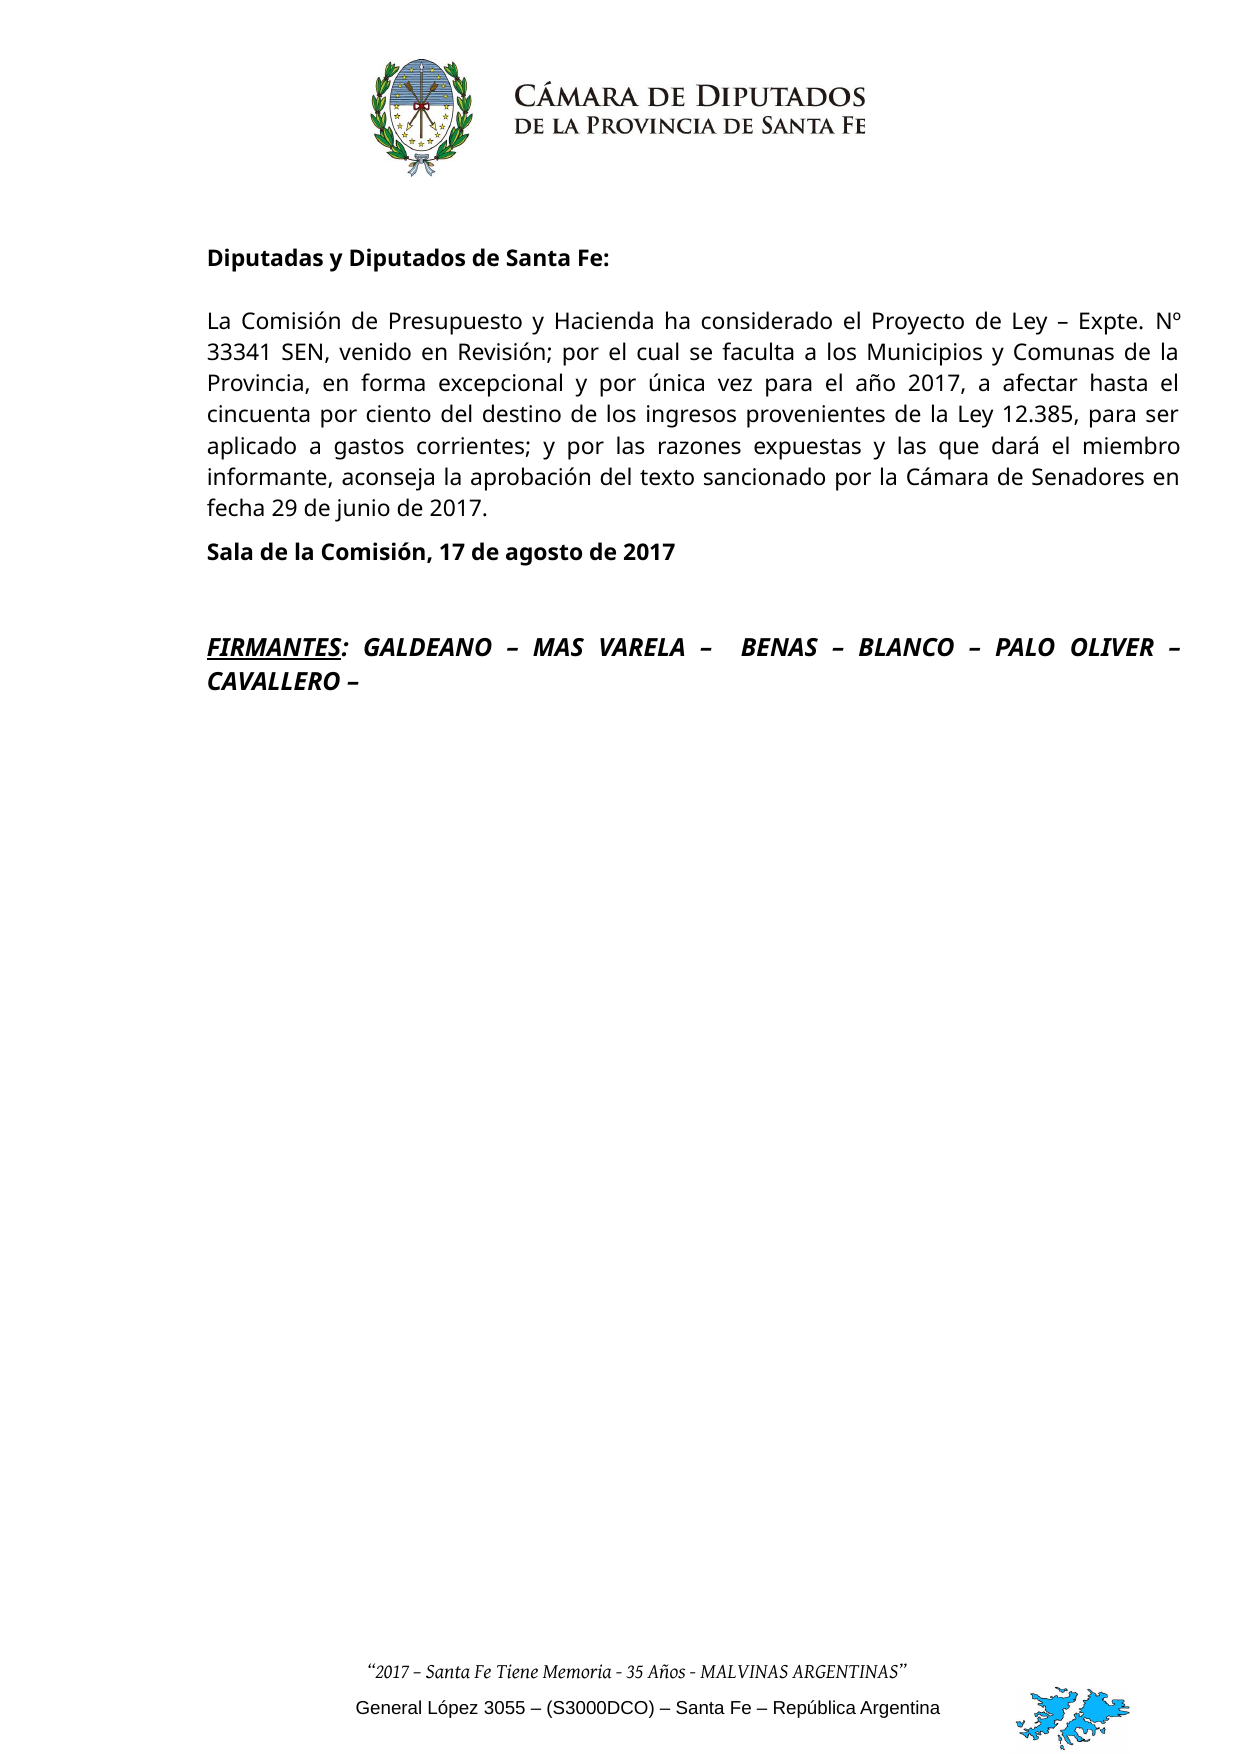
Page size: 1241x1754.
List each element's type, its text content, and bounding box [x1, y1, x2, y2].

text FIRMANTES: GALDEANO – MAS VARELA – BENAS – BLANCO – PALO OLIVER – CAVALLERO – [207, 630, 1181, 698]
text Sala de la Comisión, 17 de agosto de 2017 [207, 536, 1181, 567]
text La Comisión de Presupuesto y Hacienda ha considerado el Proyecto de Ley – Expte. Nº 33341 SEN, venido en Revisión; por el cual se faculta a los Municipios y Comunas de la Provincia, en forma excepcional y por única vez para el año 2017, a afectar hasta el cincuenta por ciento del destino de los ingresos provenientes de la Ley 12.385, para ser aplicado a gastos corrientes; y por las razones expuestas y las que dará el miembro informante, aconseja la aprobación del texto sancionado por la Cámara de Senadores en fecha 29 de junio de 2017. [207, 305, 1181, 523]
picture [370, 59, 866, 181]
text Diputadas y Diputados de Santa Fe: [207, 242, 1181, 273]
picture [1010, 1681, 1133, 1754]
